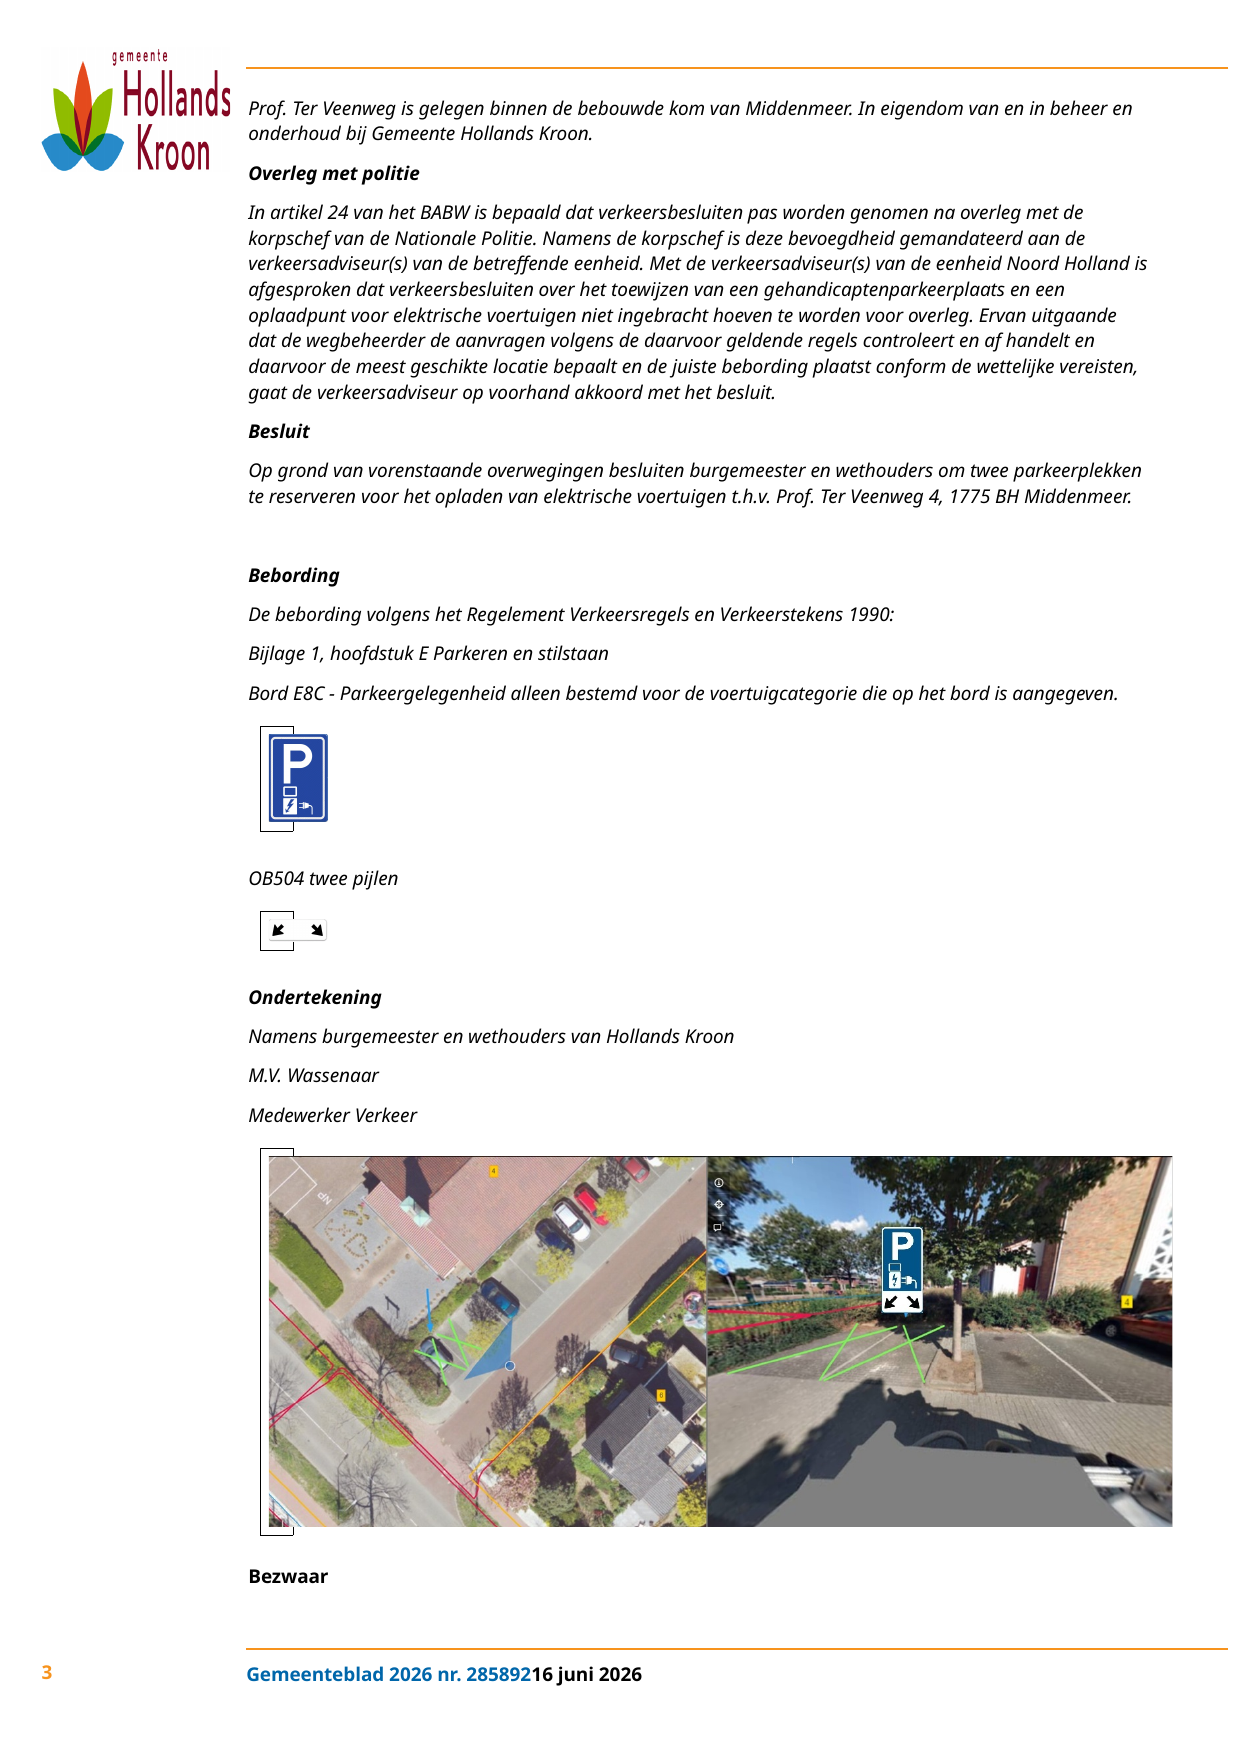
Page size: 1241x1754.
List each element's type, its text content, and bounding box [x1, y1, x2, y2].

text OB504 twee pijlen [248, 865, 1152, 890]
text De bebording volgens het Regelement Verkeersregels en Verkeerstekens 1990: [248, 601, 1152, 627]
text Medewerker Verkeer [248, 1102, 1152, 1128]
text Namens burgemeester en wethouders van Hollands Kroon [248, 1023, 1152, 1049]
text Bezwaar [248, 1563, 1152, 1589]
text Op grond van vorenstaande overwegingen besluiten burgemeester en wethouders om twee parkeerplekken te reserveren voor het opladen van elektrische voertuigen t.h.v. Prof. Ter Veenweg 4, 1775 BH Middenmeer. [248, 458, 1152, 509]
text Prof. Ter Veenweg is gelegen binnen de bebouwde kom van Middenmeer. In eigendom van en in beheer en onderhoud bij Gemeente Hollands Kroon. [248, 95, 1152, 146]
picture [268, 1156, 1173, 1527]
text Bord E8C - Parkeergelegenheid alleen bestemd voor de voertuigcategorie die op het bord is aangegeven. [248, 680, 1152, 706]
text In artikel 24 van het BABW is bepaald dat verkeersbesluiten pas worden genomen na overleg met de korpschef van de Nationale Politie. Namens de korpschef is deze bevoegdheid gemandateerd aan de verkeersadviseur(s) van de betreffende eenheid. Met de verkeersadviseur(s) van de eenheid Noord Holland is afgesproken dat verkeersbesluiten over het toewijzen van een gehandicaptenparkeerplaats en een oplaadpunt voor elektrische voertuigen niet ingebracht hoeven te worden voor overleg. Ervan uitgaande dat de wegbeheerder de aanvragen volgens de daarvoor geldende regels controleert en af handelt en daarvoor de meest geschikte locatie bepaalt en de juiste bebording plaatst conform de wettelijke vereisten, gaat de verkeersadviseur op voorhand akkoord met het besluit. [248, 199, 1152, 405]
text M.V. Wassenaar [248, 1063, 1152, 1088]
text Ondertekening [248, 984, 1152, 1010]
picture [41, 47, 231, 172]
picture [268, 734, 328, 822]
text Bebording [248, 562, 1152, 588]
text Besluit [248, 418, 1152, 444]
text Bijlage 1, hoofdstuk E Parkeren en stilstaan [248, 641, 1152, 666]
picture [268, 919, 328, 942]
text Overleg met politie [248, 160, 1152, 186]
